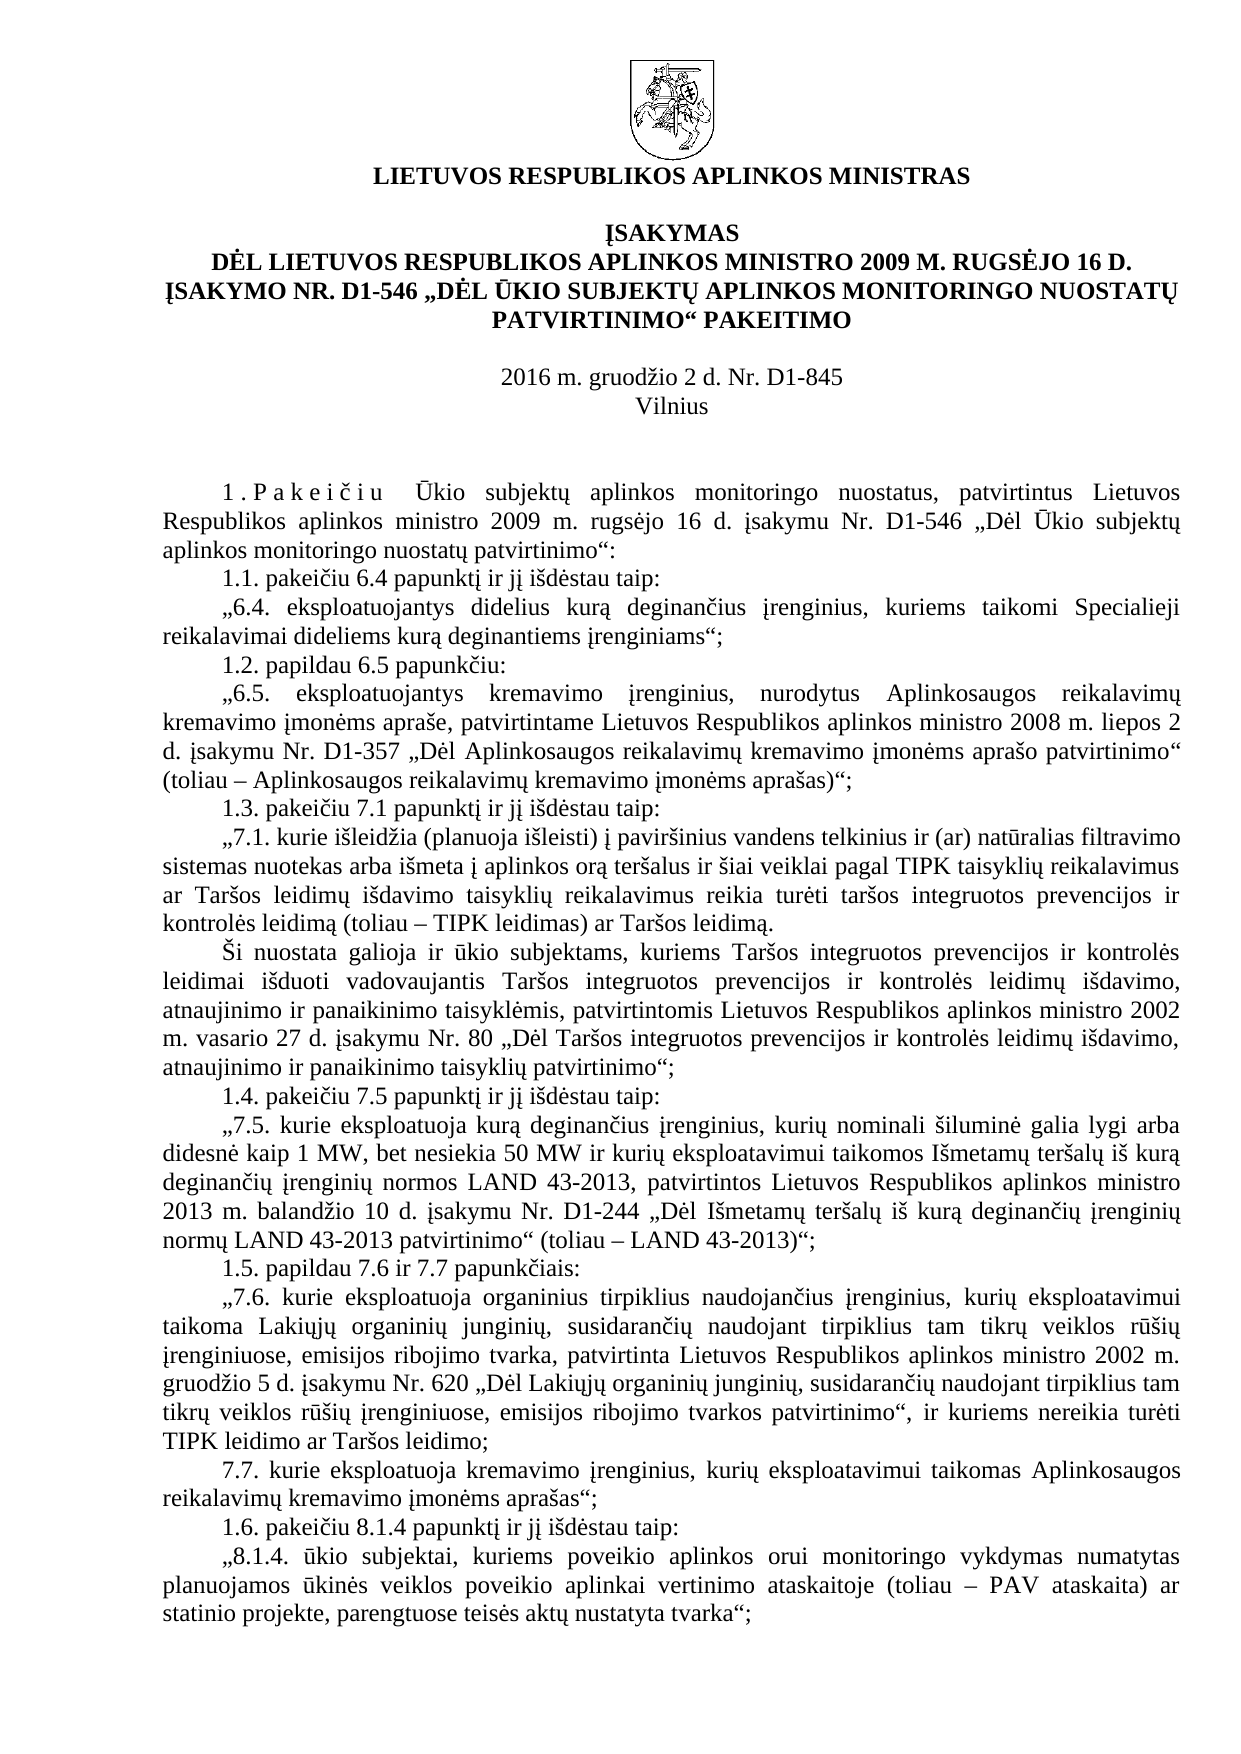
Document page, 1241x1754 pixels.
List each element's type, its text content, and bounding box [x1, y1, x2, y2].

text 7.7. kurie eksploatuoja kremavimo įrenginius, kurių eksploatavimui taikomas Aplinkosaugos reikalavimų kremavimo įmonėms aprašas“; [162, 1455, 1181, 1512]
text „6.4. eksploatuojantys didelius kurą deginančius įrenginius, kuriems taikomi Specialieji reikalavimai dideliems kurą deginantiems įrenginiams“; [162, 592, 1181, 650]
text „6.5. eksploatuojantys kremavimo įrenginius, nurodytus Aplinkosaugos reikalavimų kremavimo įmonėms apraše, patvirtintame Lietuvos Respublikоs aplinkos ministro 2008 m. liepos 2 d. įsakymu Nr. D1-357 „Dėl Aplinkosaugos reikalavimų kremavimo įmonėms aprašo patvirtinimo“ (toliau – Aplinkosaugos reikalavimų kremavimo įmonėms aprašas)“; [162, 678, 1181, 793]
text LIETUVOS RESPUBLIKOS APLINKOS MINISTRAS [162, 161, 1181, 190]
text DĖL LIETUVOS RESPUBLIKOS APLINKOS MINISTRO 2009 M. RUGSĖJO 16 D. ĮSAKYMO NR. D1-546 „DĖL ŪKIO SUBJEKTŲ APLINKOS MONITORINGO NUOSTATŲ PATVIRTINIMO“ PAKEITIMO [162, 247, 1181, 333]
text 2016 m. gruodžio 2 d. Nr. D1-845 [162, 362, 1181, 391]
text „7.5. kurie eksploatuoja kurą deginančius įrenginius, kurių nominali šiluminė galia lygi arba didesnė kaip 1 MW, bet nesiekia 50 MW ir kurių eksploatavimui taikomos Išmetamų teršalų iš kurą deginančių įrenginių normos LAND 43-2013, patvirtintos Lietuvos Respublikоs aplinkos ministro 2013 m. balandžio 10 d. įsakymu Nr. D1-244 „Dėl Išmetamų teršalų iš kurą deginančių įrenginių normų LAND 43-2013 patvirtinimo“ (toliau – LAND 43-2013)“; [162, 1110, 1181, 1253]
text „7.6. kurie eksploatuoja organinius tirpiklius naudojančius įrenginius, kurių eksploatavimui taikoma Lakiųjų organinių junginių, susidarančių naudojant tirpiklius tam tikrų veiklos rūšių įrenginiuose, emisijos ribojimo tvarka, patvirtinta Lietuvos Respublikоs aplinkos ministro 2002 m. gruodžio 5 d. įsakymu Nr. 620 „Dėl Lakiųjų organinių junginių, susidarančių naudojant tirpiklius tam tikrų veiklos rūšių įrenginiuose, emisijos ribojimo tvarkos patvirtinimo“, ir kuriems nereikia turėti TIPK leidimo ar Taršos leidimo; [162, 1282, 1181, 1455]
text 1.5. papildau 7.6 ir 7.7 papunkčiais: [162, 1253, 1181, 1282]
text ĮSAKYMAS [162, 218, 1181, 247]
text „7.1. kurie išleidžia (planuoja išleisti) į paviršinius vandens telkinius ir (ar) natūralias filtravimo sistemas nuotekas arba išmeta į aplinkos orą teršalus ir šiai veiklai pagal TIPK taisyklių reikalavimus ar Taršos leidimų išdavimo taisyklių reikalavimus reikia turėti taršos integruotos prevencijos ir kontrolės leidimą (toliau – TIPK leidimas) ar Taršos leidimą. [162, 822, 1181, 937]
text 1.Pakeičiu Ūkio subjektų aplinkos monitoringo nuostatus, patvirtintus Lietuvos Respublikos aplinkos ministro 2009 m. rugsėjo 16 d. įsakymu Nr. D1-546 „Dėl Ūkio subjektų aplinkos monitoringo nuostatų patvirtinimo“: [162, 477, 1181, 563]
text 1.1. pakeičiu 6.4 papunktį ir jį išdėstau taip: [162, 563, 1181, 592]
text Ši nuostata galioja ir ūkio subjektams, kuriems Taršos integruotos prevencijos ir kontrolės leidimai išduoti vadovaujantis Taršos integruotos prevencijos ir kontrolės leidimų išdavimo, atnaujinimo ir panaikinimo taisyklėmis, patvirtintomis Lietuvos Respublikos aplinkos ministro 2002 m. vasario 27 d. įsakymu Nr. 80 „Dėl Taršos integruotos prevencijos ir kontrolės leidimų išdavimo, atnaujinimo ir panaikinimo taisyklių patvirtinimo“; [162, 937, 1181, 1081]
text 1.4. pakeičiu 7.5 papunktį ir jį išdėstau taip: [162, 1081, 1181, 1110]
text Vilnius [162, 391, 1181, 420]
text „8.1.4. ūkio subjektai, kuriems poveikio aplinkos orui monitoringo vykdymas numatytas planuojamos ūkinės veiklos poveikio aplinkai vertinimo ataskaitoje (toliau – PAV ataskaita) ar statinio projekte, parengtuose teisės aktų nustatyta tvarka“; [162, 1541, 1181, 1627]
text 1.6. pakeičiu 8.1.4 papunktį ir jį išdėstau taip: [162, 1512, 1181, 1541]
text 1.3. pakeičiu 7.1 papunktį ir jį išdėstau taip: [222, 793, 1181, 822]
text 1.2. papildau 6.5 papunkčiu: [162, 650, 1181, 678]
